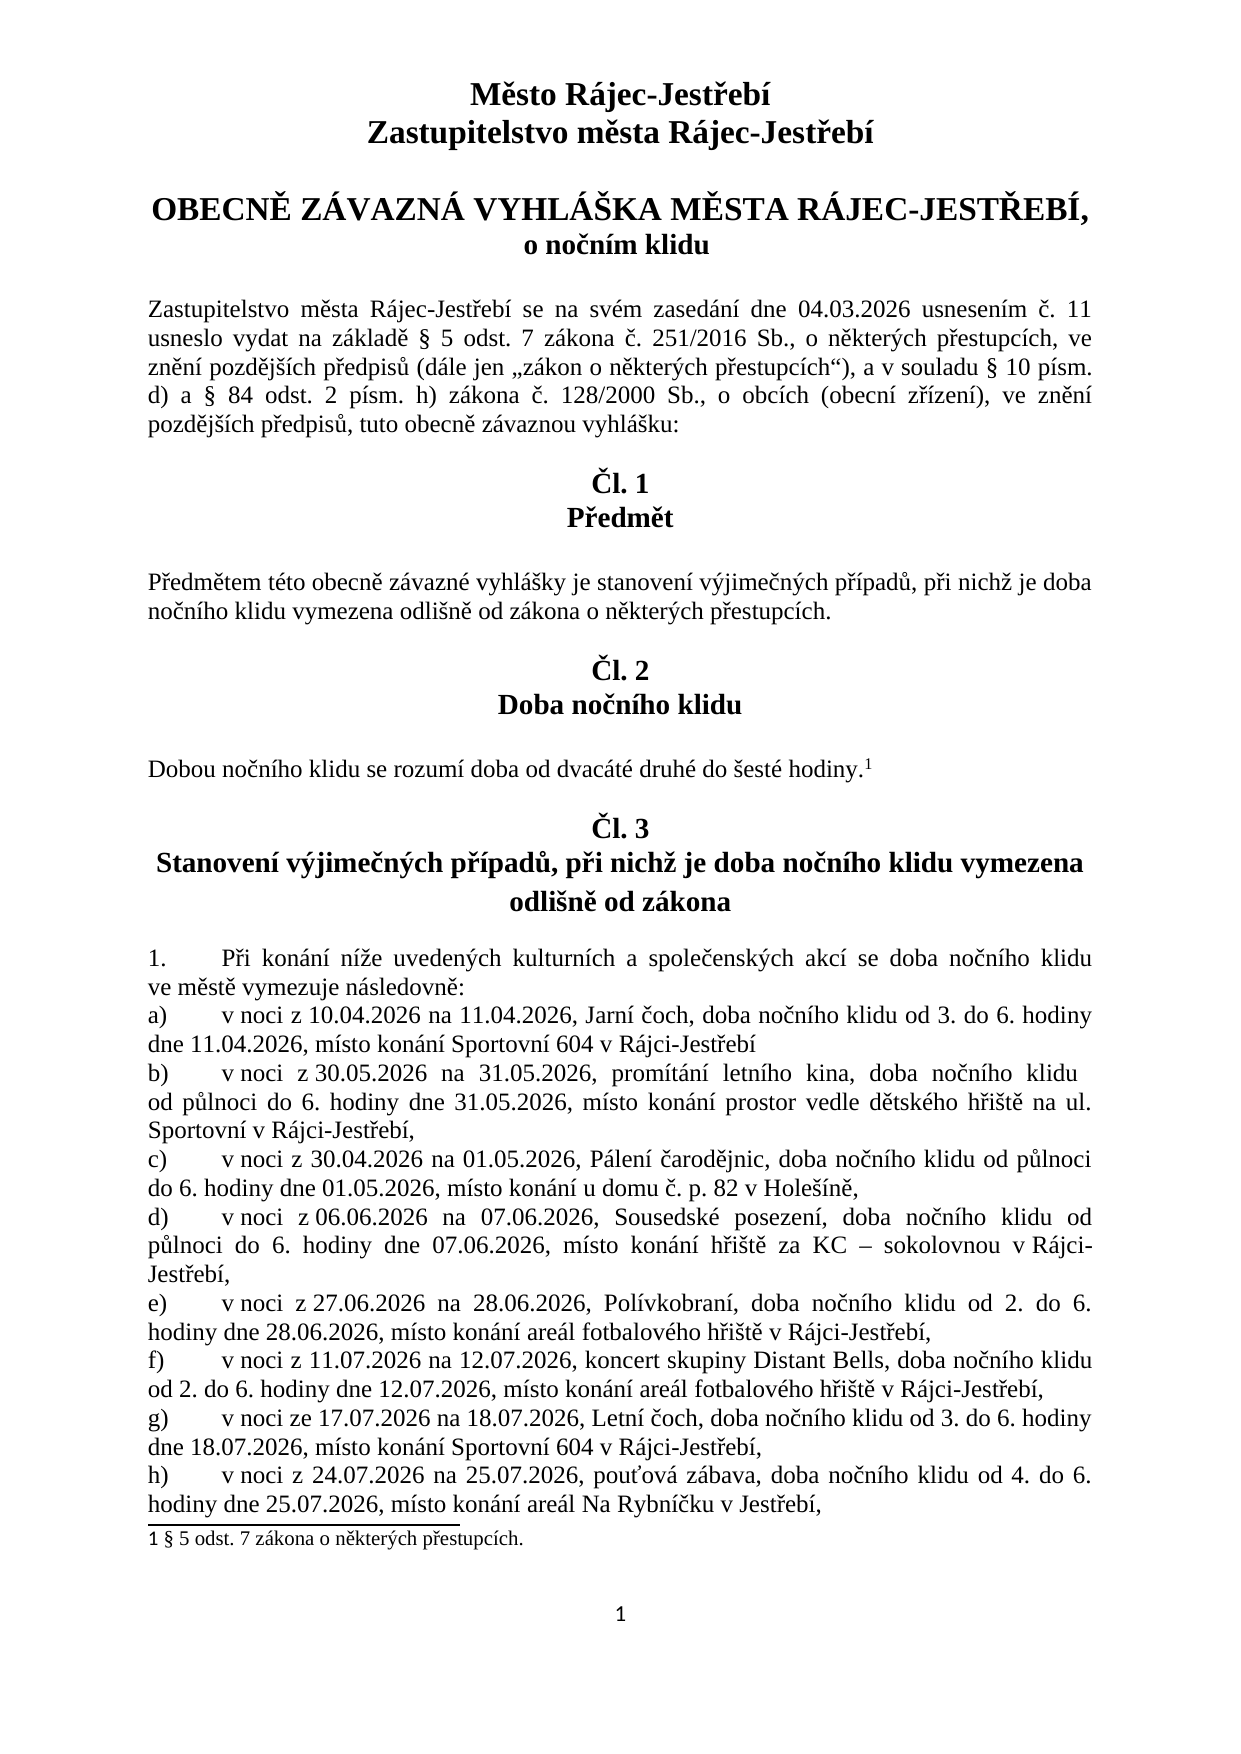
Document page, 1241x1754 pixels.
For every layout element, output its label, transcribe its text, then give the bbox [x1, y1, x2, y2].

text Čl. 1 [148, 467, 1093, 500]
text Zastupitelstvo města Rájec-Jestřebí [148, 112, 1093, 150]
text g) v noci ze 17.07.2026 na 18.07.2026, Letní čoch, doba nočního klidu od 3. do 6. hodiny dne 18.07.2026, místo konání Sportovní 604 v Rájci-Jestřebí, [148, 1403, 1093, 1461]
text e) v noci z 27.06.2026 na 28.06.2026, Polívkobraní, doba nočního klidu od 2. do 6. hodiny dne 28.06.2026, místo konání areál fotbalového hřiště v Rájci-Jestřebí, [148, 1288, 1093, 1346]
text § 5 odst. 7 zákona o některých přestupcích. [148, 1525, 1093, 1551]
text Město Rájec-Jestřebí [148, 74, 1093, 112]
text Předmětem této obecně závazné vyhlášky je stanovení výjimečných případů, při nichž je doba nočního klidu vymezena odlišně od zákona o některých přestupcích. [148, 567, 1093, 625]
list Při konání níže uvedených kulturních a společenských akcí se doba nočního klidu ve městě vymezuje následovně: [148, 943, 1093, 1001]
text o nočním klidu [148, 227, 1093, 261]
text Předmět [148, 500, 1093, 534]
text Čl. 3 [148, 812, 1093, 845]
text b) v noci z 30.05.2026 na 31.05.2026, promítání letního kina, doba nočního klidu od půlnoci do 6. hodiny dne 31.05.2026, místo konání prostor vedle dětského hřiště na ul. Sportovní v Rájci-Jestřebí, [148, 1058, 1093, 1144]
text h) v noci z 24.07.2026 na 25.07.2026, pouťová zábava, doba nočního klidu od 4. do 6. hodiny dne 25.07.2026, místo konání areál Na Rybníčku v Jestřebí, [148, 1461, 1093, 1518]
text Čl. 2 [148, 653, 1093, 687]
text c) v noci z 30.04.2026 na 01.05.2026, Pálení čarodějnic, doba nočního klidu od půlnoci do 6. hodiny dne 01.05.2026, místo konání u domu č. p. 82 v Holešíně, [148, 1144, 1093, 1202]
text Dobou nočního klidu se rozumí doba od dvacáté druhé do šesté hodiny. [148, 754, 1093, 783]
text Doba nočního klidu [148, 687, 1093, 721]
text f) v noci z 11.07.2026 na 12.07.2026, koncert skupiny Distant Bells, doba nočního klidu od 2. do 6. hodiny dne 12.07.2026, místo konání areál fotbalového hřiště v Rájci-Jestřebí, [148, 1346, 1093, 1403]
text Zastupitelstvo města Rájec-Jestřebí se na svém zasedání dne 04.03.2026 usnesením č. 11 usneslo vydat na základě § 5 odst. 7 zákona č. 251/2016 Sb., o některých přestupcích, ve znění pozdějších předpisů (dále jen „zákon o některých přestupcích“), a v souladu § 10 písm. d) a § 84 odst. 2 písm. h) zákona č. 128/2000 Sb., o obcích (obecní zřízení), ve znění pozdějších předpisů, tuto obecně závaznou vyhlášku: [148, 294, 1093, 438]
text a) v noci z 10.04.2026 na 11.04.2026, Jarní čoch, doba nočního klidu od 3. do 6. hodiny dne 11.04.2026, místo konání Sportovní 604 v Rájci-Jestřebí [148, 1001, 1093, 1058]
text OBECNĚ ZÁVAZNÁ VYHLÁŠKA MĚSTA RÁJEC-JESTŘEBÍ, [148, 189, 1093, 227]
text d) v noci z 06.06.2026 na 07.06.2026, Sousedské posezení, doba nočního klidu od půlnoci do 6. hodiny dne 07.06.2026, místo konání hřiště za KC – sokolovnou v Rájci-Jestřebí, [148, 1202, 1093, 1288]
text Stanovení výjimečných případů, při nichž je doba nočního klidu vymezena odlišně od zákona [148, 845, 1093, 917]
